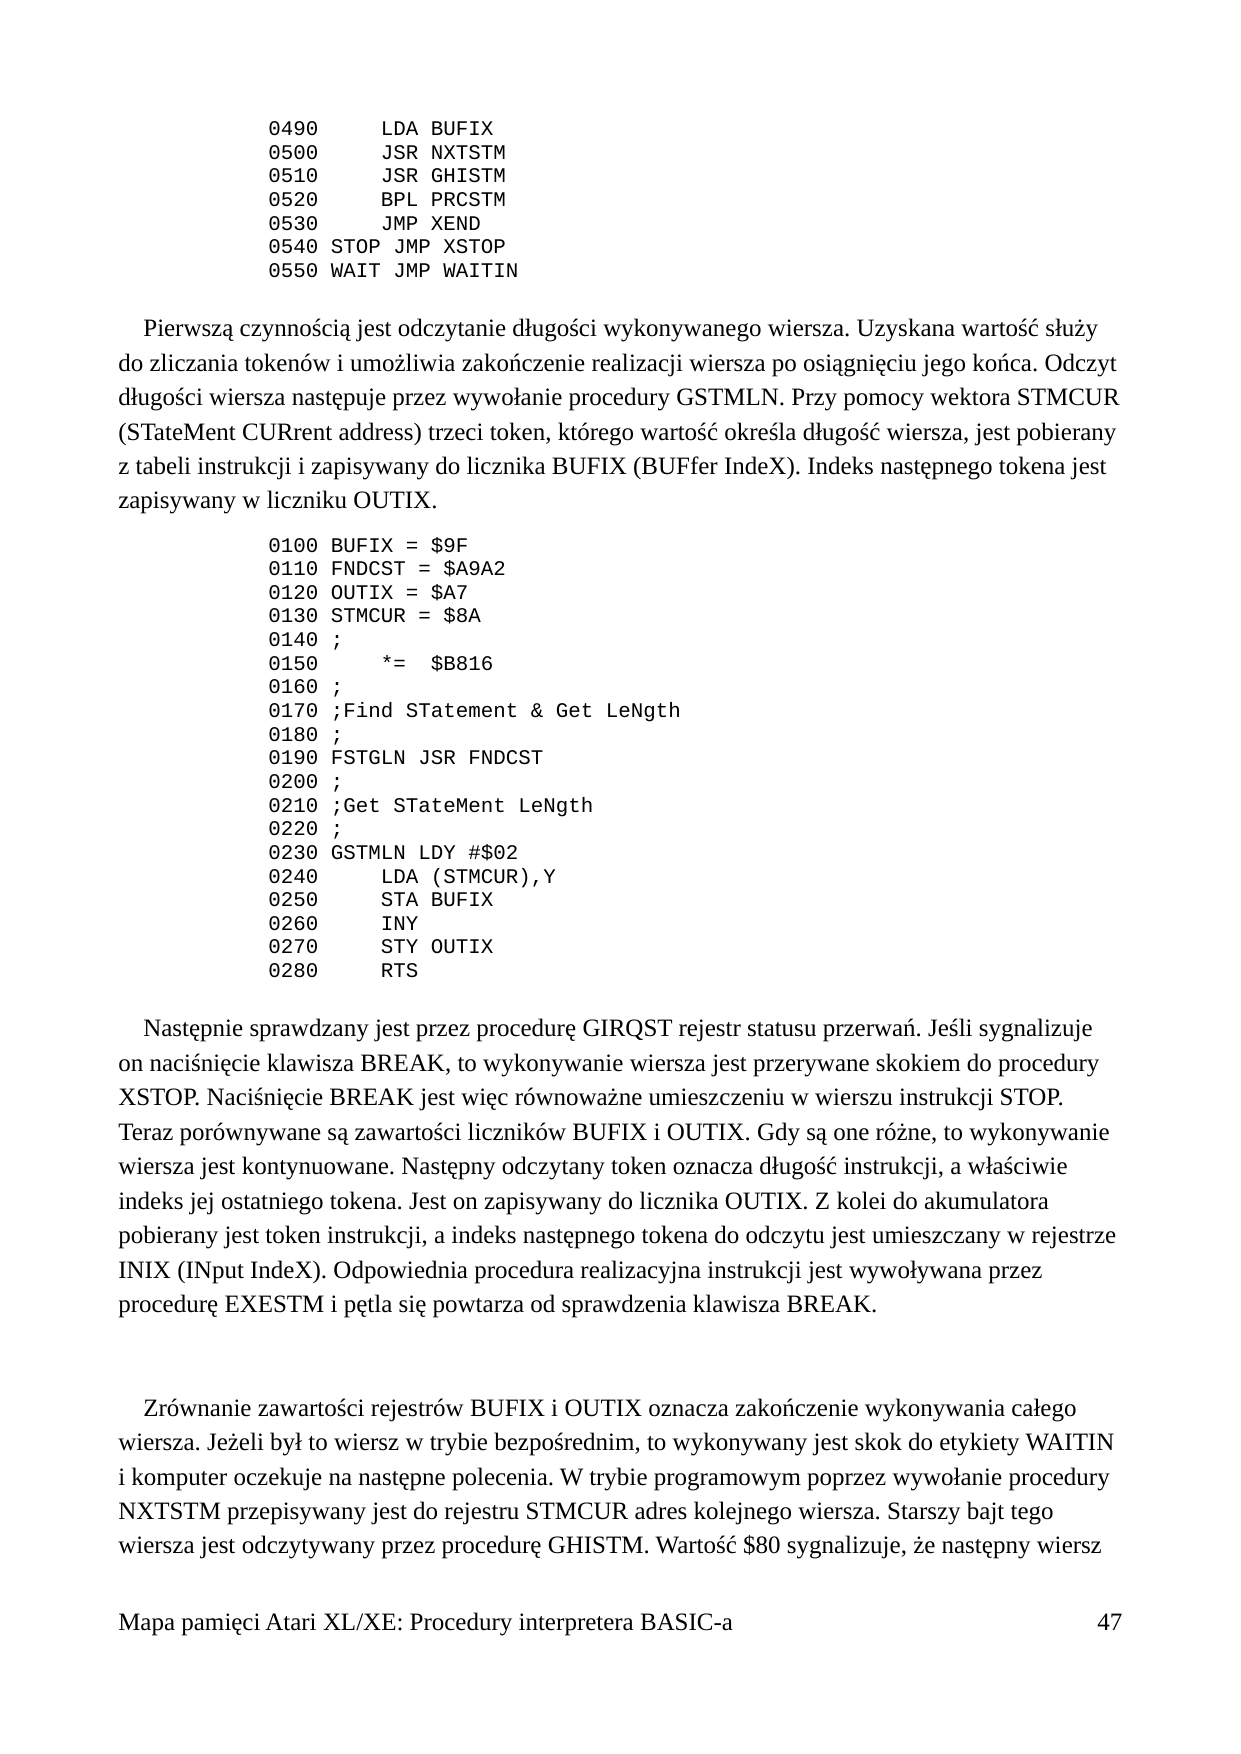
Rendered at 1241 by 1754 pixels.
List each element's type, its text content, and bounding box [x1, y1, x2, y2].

text 0250 STA BUFIX [118, 889, 1122, 913]
text 0170 ;Find STatement & Get LeNgth [118, 700, 1122, 724]
text 0230 GSTMLN LDY #$02 [118, 842, 1122, 866]
text 0550 WAIT JMP WAITIN [118, 260, 1122, 284]
text 0540 STOP JMP XSTOP [118, 236, 1122, 260]
text 0150 *= $B816 [118, 653, 1122, 676]
text 0100 BUFIX = $9F [118, 534, 1122, 558]
text 0120 OUTIX = $A7 [118, 582, 1122, 606]
text 0270 STY OUTIX [118, 937, 1122, 960]
text 0500 JSR NXTSTM [118, 142, 1122, 165]
text 0160 ; [118, 676, 1122, 700]
text 0260 INY [118, 913, 1122, 937]
text 0510 JSR GHISTM [118, 165, 1122, 189]
text 0200 ; [118, 771, 1122, 795]
text 0140 ; [118, 629, 1122, 653]
text 0280 RTS [118, 960, 1122, 984]
text 0130 STMCUR = $8A [118, 606, 1122, 629]
text 0110 FNDCST = $A9A2 [118, 558, 1122, 582]
text 0190 FSTGLN JSR FNDCST [118, 747, 1122, 771]
text Pierwszą czynnością jest odczytanie długości wykonywanego wiersza. Uzyskana wartość służy do zliczania tokenów i umożliwia zakończenie realizacji wiersza po osiągnięciu jego końca. Odczyt długości wiersza następuje przez wywołanie procedury GSTMLN. Przy pomocy wektora STMCUR (STateMent CURrent address) trzeci token, którego wartość określa długość wiersza, jest pobierany z tabeli instrukcji i zapisywany do licznika BUFIX (BUFfer IndeX). Indeks następnego tokena jest zapisywany w liczniku OUTIX. [118, 313, 1122, 514]
text 0530 JMP XEND [118, 213, 1122, 236]
text 0210 ;Get STateMent LeNgth [118, 795, 1122, 818]
text 0240 LDA (STMCUR),Y [118, 866, 1122, 889]
text 0520 BPL PRCSTM [118, 189, 1122, 213]
text 0180 ; [118, 724, 1122, 747]
text 0220 ; [118, 818, 1122, 842]
text 0490 LDA BUFIX [118, 118, 1122, 142]
text Następnie sprawdzany jest przez procedurę GIRQST rejestr statusu przerwań. Jeśli sygnalizuje on naciśnięcie klawisza BREAK, to wykonywanie wiersza jest przerywane skokiem do procedury XSTOP. Naciśnięcie BREAK jest więc równoważne umieszczeniu w wierszu instrukcji STOP. Teraz porównywane są zawartości liczników BUFIX i OUTIX. Gdy są one różne, to wykonywanie wiersza jest kontynuowane. Następny odczytany token oznacza długość instrukcji, a właściwie indeks jej ostatniego tokena. Jest on zapisywany do licznika OUTIX. Z kolei do akumulatora pobierany jest token instrukcji, a indeks następnego tokena do odczytu jest umieszczany w rejestrze INIX (INput IndeX). Odpowiednia procedura realizacyjna instrukcji jest wywoływana przez procedurę EXESTM i pętla się powtarza od sprawdzenia klawisza BREAK. Zrównanie zawartości rejestrów BUFIX i OUTIX oznacza zakończenie wykonywania całego wiersza. Jeżeli był to wiersz w trybie bezpośrednim, to wykonywany jest skok do etykiety WAITIN i komputer oczekuje na następne polecenia. W trybie programowym poprzez wywołanie procedury NXTSTM przepisywany jest do rejestru STMCUR adres kolejnego wiersza. Starszy bajt tego wiersza jest odczytywany przez procedurę GHISTM. Wartość $80 sygnalizuje, że następny wiersz [118, 1013, 1122, 1559]
